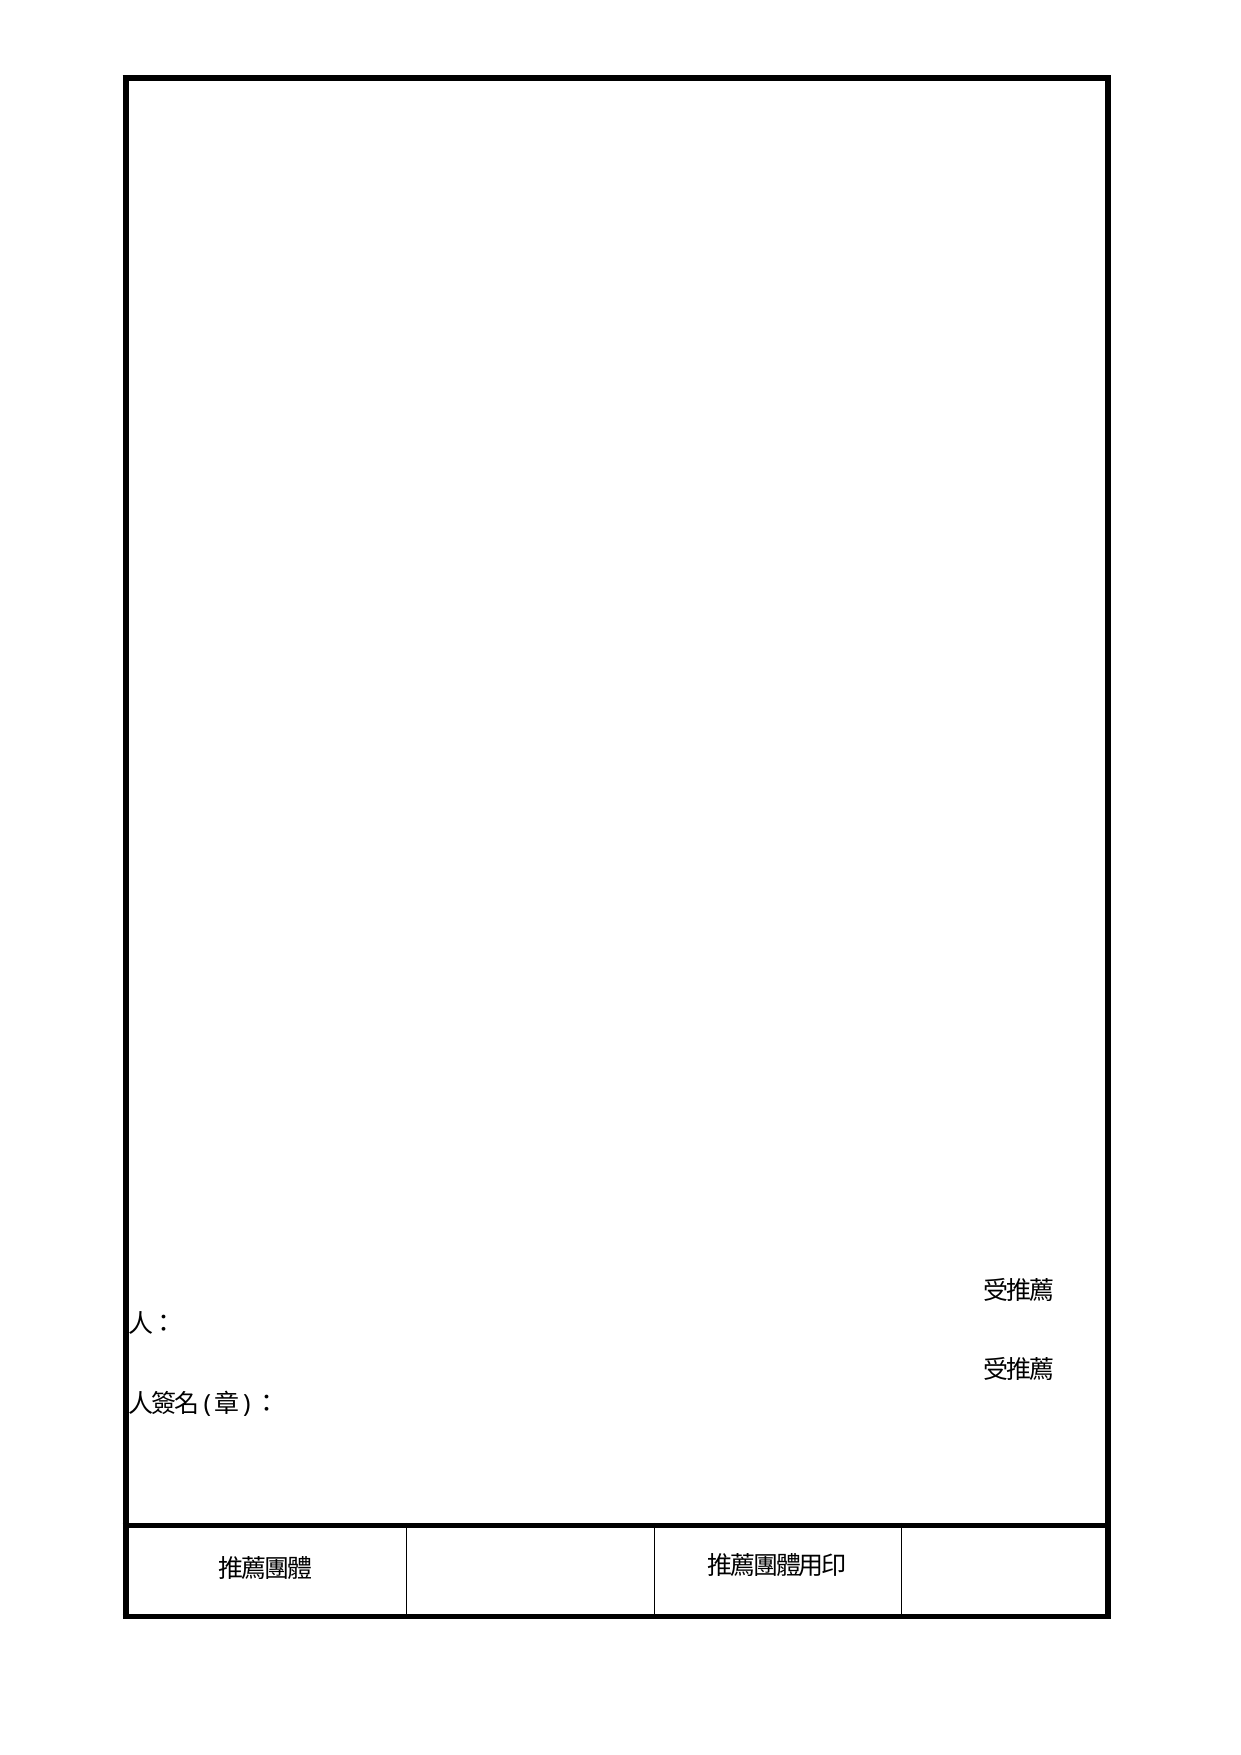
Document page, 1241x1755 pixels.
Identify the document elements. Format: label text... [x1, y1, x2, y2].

table_cell 推薦團體 [129, 1528, 406, 1614]
table_cell 推薦團體用印 [655, 1528, 901, 1614]
table_cell 受推薦人： 受推薦人簽名(章)： [129, 81, 1105, 1523]
table_cell [118, 75, 123, 1523]
table_cell [1111, 1523, 1125, 1614]
table_cell [902, 1528, 1105, 1614]
table_cell [1111, 75, 1125, 1523]
table_cell [407, 1528, 654, 1614]
table_cell [118, 1523, 123, 1614]
